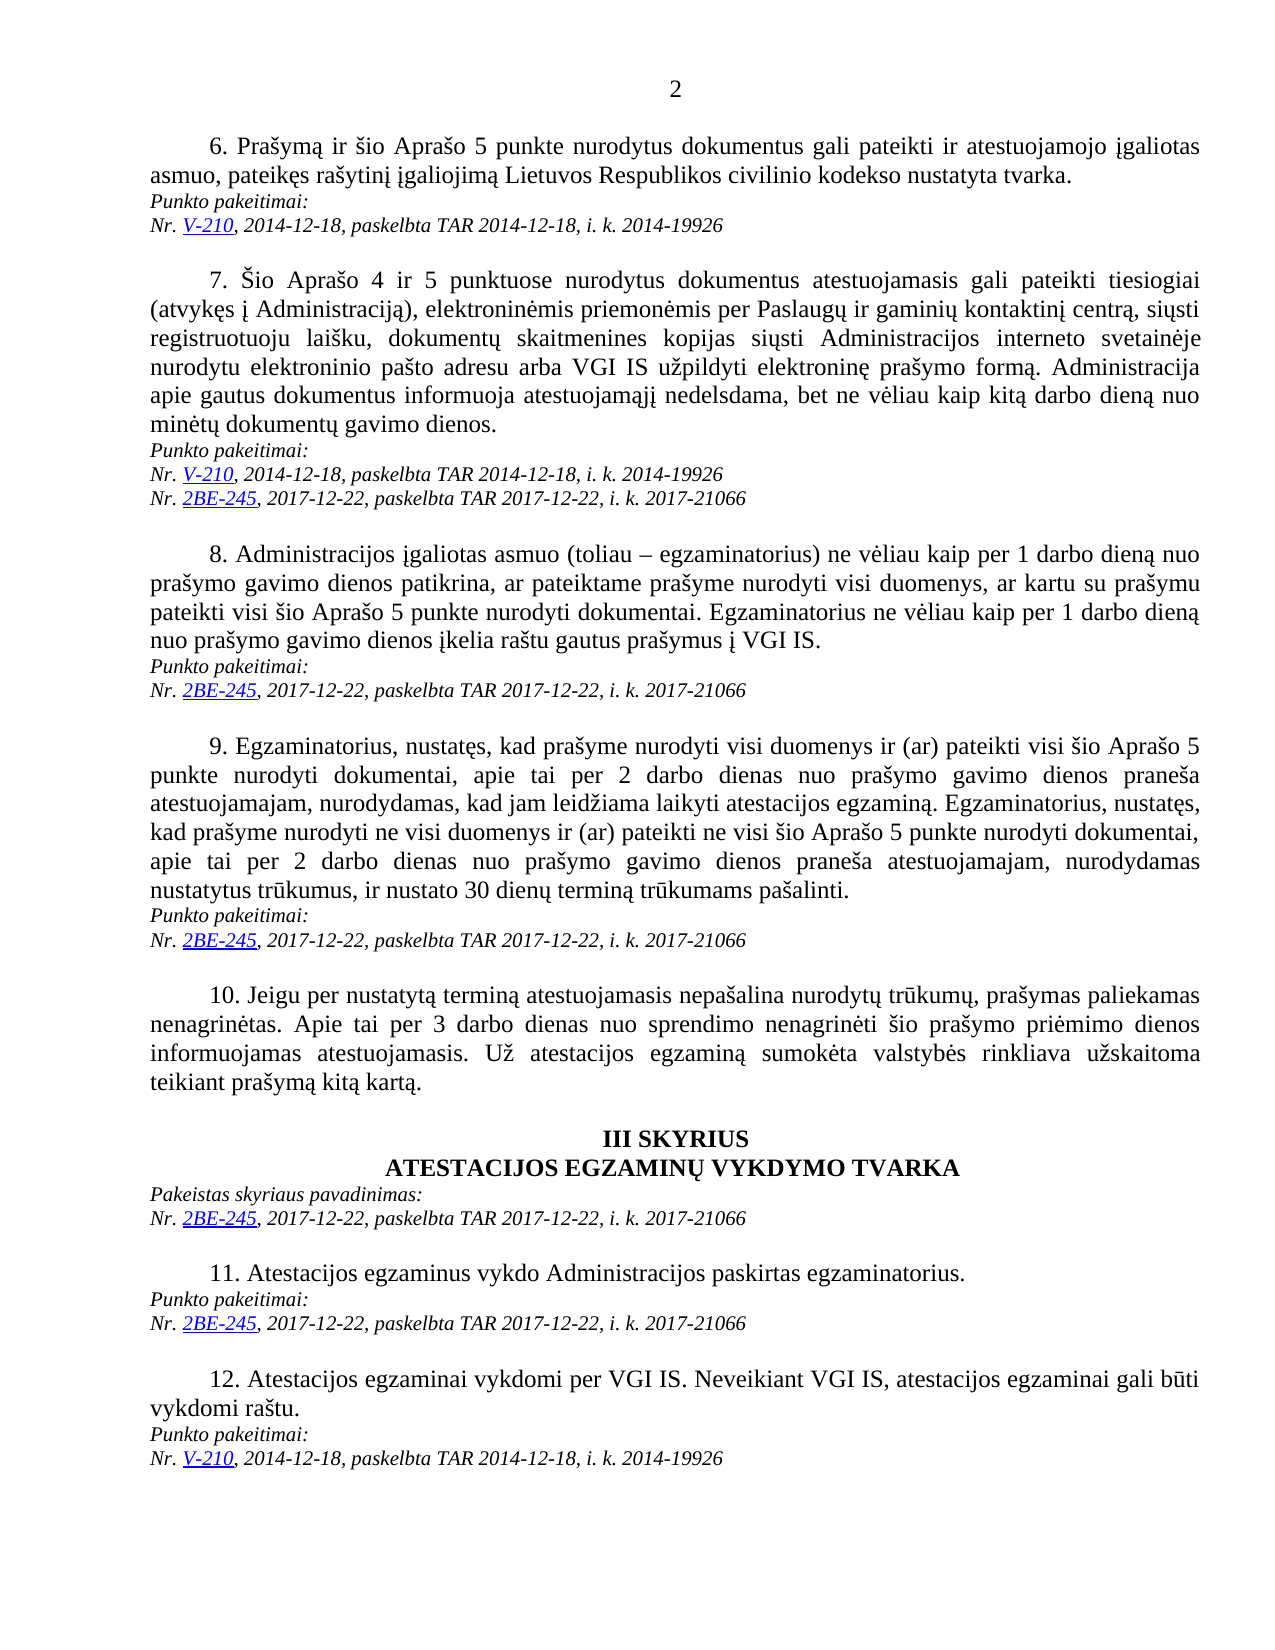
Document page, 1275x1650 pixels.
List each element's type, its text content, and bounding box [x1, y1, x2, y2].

text 11. Atestacijos egzaminus vykdo Administracijos paskirtas egzaminatorius. [150, 1258, 1201, 1287]
text 7. Šio Aprašo 4 ir 5 punktuose nurodytus dokumentus atestuojamasis gali pateikti tiesiogiai (atvykęs į Administraciją), elektroninėmis priemonėmis per Paslaugų ir gaminių kontaktinį centrą, siųsti registruotuoju laišku, dokumentų skaitmenines kopijas siųsti Administracijos interneto svetainėje nurodytu elektroninio pašto adresu arba VGI IS užpildyti elektroninę prašymo formą. Administracija apie gautus dokumentus informuoja atestuojamąjį nedelsdama, bet ne vėliau kaip kitą darbo dieną nuo minėtų dokumentų gavimo dienos. [150, 266, 1201, 438]
text Pakeistas skyriaus pavadinimas: [150, 1182, 1201, 1206]
text Punkto pakeitimai: [150, 1287, 1201, 1311]
text Nr. V-210, 2014-12-18, paskelbta TAR 2014-12-18, i. k. 2014-19926 [150, 213, 1201, 237]
text Punkto pakeitimai: [150, 654, 1201, 678]
text ATESTACIJOS EGZAMINŲ VYKDYMO TVARKA [150, 1153, 1201, 1182]
text 10. Jeigu per nustatytą terminą atestuojamasis nepašalina nurodytų trūkumų, prašymas paliekamas nenagrinėtas. Apie tai per 3 darbo dienas nuo sprendimo nenagrinėti šio prašymo priėmimo dienos informuojamas atestuojamasis. Už atestacijos egzaminą sumokėta valstybės rinkliava užskaitoma teikiant prašymą kitą kartą. [150, 980, 1201, 1095]
text Nr. 2BE-245, 2017-12-22, paskelbta TAR 2017-12-22, i. k. 2017-21066 [150, 678, 1201, 702]
text Punkto pakeitimai: [150, 189, 1201, 213]
text 8. Administracijos įgaliotas asmuo (toliau – egzaminatorius) ne vėliau kaip per 1 darbo dieną nuo prašymo gavimo dienos patikrina, ar pateiktame prašyme nurodyti visi duomenys, ar kartu su prašymu pateikti visi šio Aprašo 5 punkte nurodyti dokumentai. Egzaminatorius ne vėliau kaip per 1 darbo dieną nuo prašymo gavimo dienos įkelia raštu gautus prašymus į VGI IS. [150, 539, 1201, 654]
text III SKYRIUS [150, 1124, 1201, 1153]
text Punkto pakeitimai: [150, 1422, 1201, 1446]
text Punkto pakeitimai: [150, 903, 1201, 927]
text Punkto pakeitimai: [150, 438, 1201, 462]
text Nr. 2BE-245, 2017-12-22, paskelbta TAR 2017-12-22, i. k. 2017-21066 [150, 927, 1201, 952]
text Nr. V-210, 2014-12-18, paskelbta TAR 2014-12-18, i. k. 2014-19926 [150, 1446, 1201, 1470]
text 9. Egzaminatorius, nustatęs, kad prašyme nurodyti visi duomenys ir (ar) pateikti visi šio Aprašo 5 punkte nurodyti dokumentai, apie tai per 2 darbo dienas nuo prašymo gavimo dienos praneša atestuojamajam, nurodydamas, kad jam leidžiama laikyti atestacijos egzaminą. Egzaminatorius, nustatęs, kad prašyme nurodyti ne visi duomenys ir (ar) pateikti ne visi šio Aprašo 5 punkte nurodyti dokumentai, apie tai per 2 darbo dienas nuo prašymo gavimo dienos praneša atestuojamajam, nurodydamas nustatytus trūkumus, ir nustato 30 dienų terminą trūkumams pašalinti. [150, 731, 1201, 903]
text 12. Atestacijos egzaminai vykdomi per VGI IS. Neveikiant VGI IS, atestacijos egzaminai gali būti vykdomi raštu. [150, 1364, 1201, 1422]
text Nr. 2BE-245, 2017-12-22, paskelbta TAR 2017-12-22, i. k. 2017-21066 [150, 1311, 1201, 1335]
text 6. Prašymą ir šio Aprašo 5 punkte nurodytus dokumentus gali pateikti ir atestuojamojo įgaliotas asmuo, pateikęs rašytinį įgaliojimą Lietuvos Respublikos civilinio kodekso nustatyta tvarka. [150, 131, 1201, 189]
text Nr. 2BE-245, 2017-12-22, paskelbta TAR 2017-12-22, i. k. 2017-21066 [150, 486, 1201, 510]
text Nr. V-210, 2014-12-18, paskelbta TAR 2014-12-18, i. k. 2014-19926 [150, 462, 1201, 486]
text Nr. 2BE-245, 2017-12-22, paskelbta TAR 2017-12-22, i. k. 2017-21066 [150, 1206, 1201, 1230]
